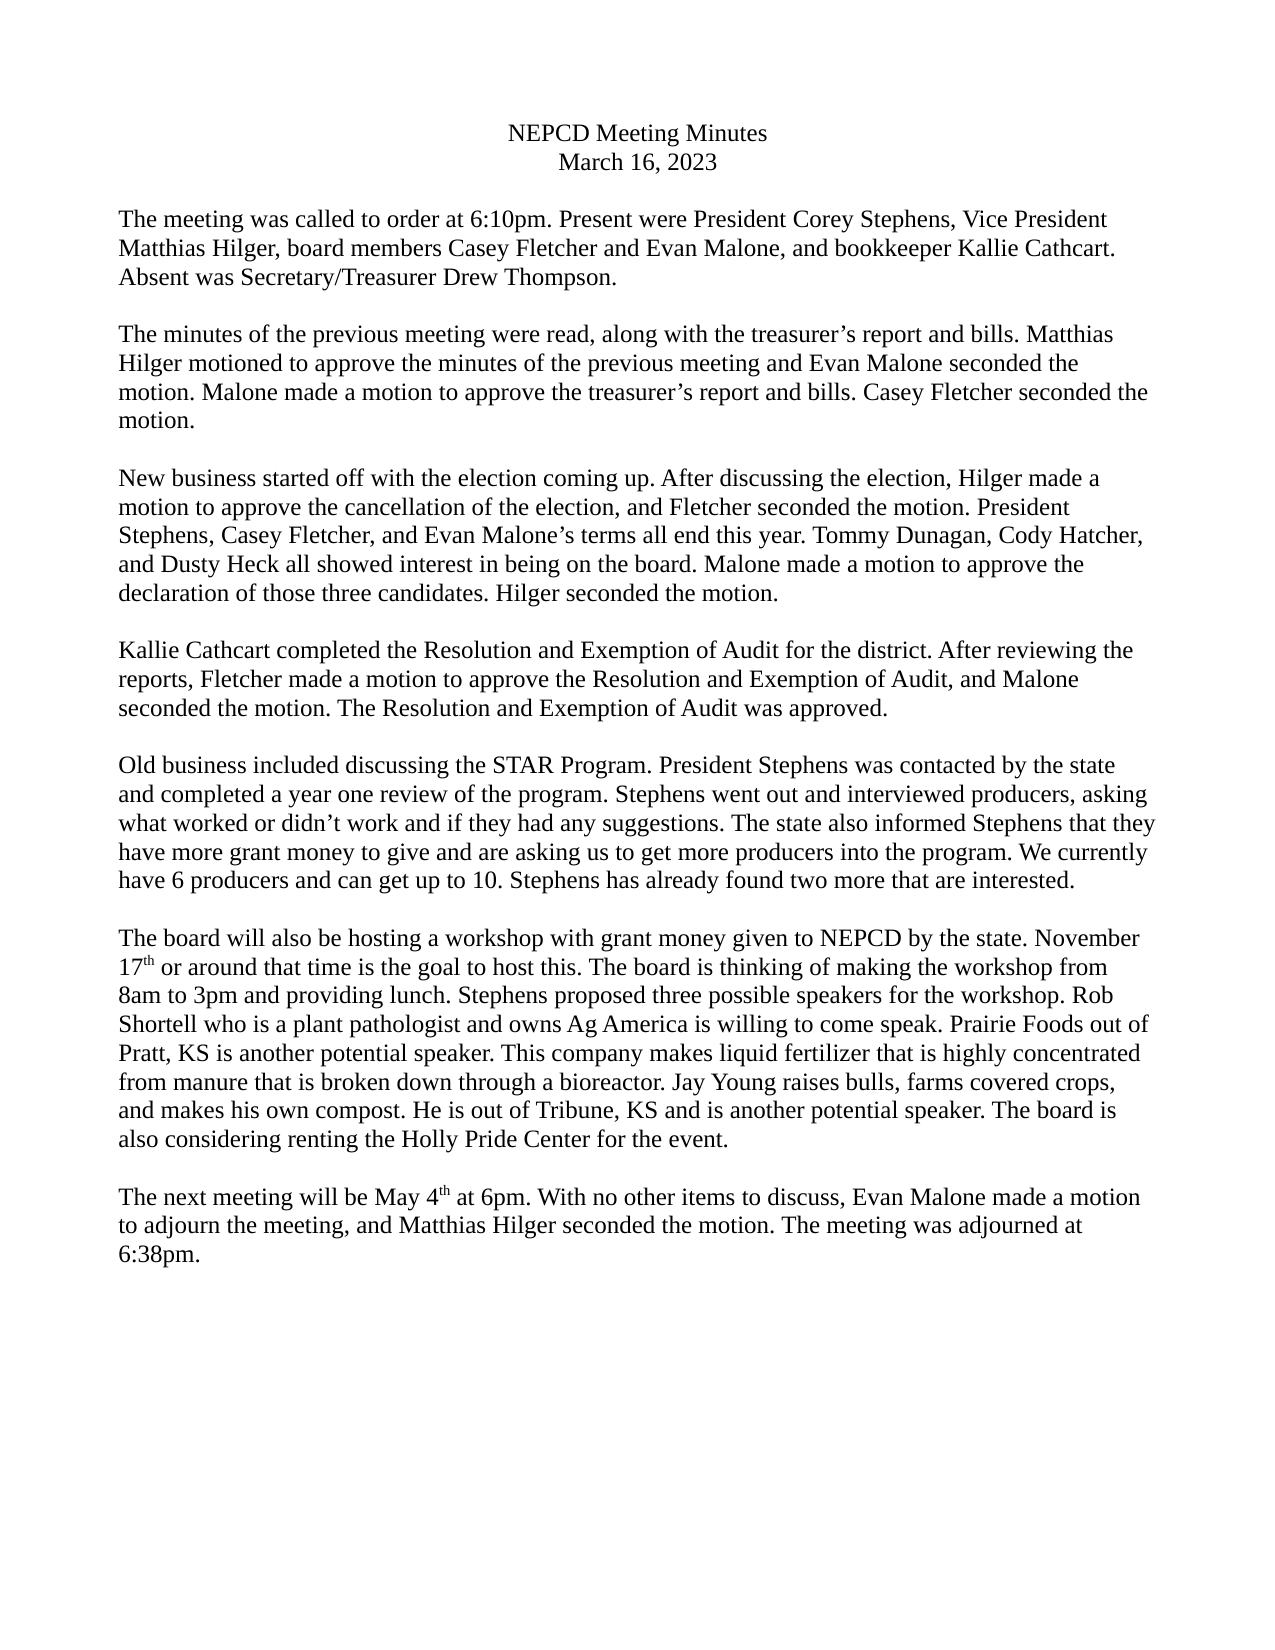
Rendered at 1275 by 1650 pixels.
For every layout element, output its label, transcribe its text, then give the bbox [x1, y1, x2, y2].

text Kallie Cathcart completed the Resolution and Exemption of Audit for the district. After reviewing the reports, Fletcher made a motion to approve the Resolution and Exemption of Audit, and Malone seconded the motion. The Resolution and Exemption of Audit was approved. [118, 636, 1157, 722]
text New business started off with the election coming up. After discussing the election, Hilger made a motion to approve the cancellation of the election, and Fletcher seconded the motion. President Stephens, Casey Fletcher, and Evan Malone’s terms all end this year. Tommy Dunagan, Cody Hatcher, and Dusty Heck all showed interest in being on the board. Malone made a motion to approve the declaration of those three candidates. Hilger seconded the motion. [118, 463, 1157, 607]
text The meeting was called to order at 6:10pm. Present were President Corey Stephens, Vice President Matthias Hilger, board members Casey Fletcher and Evan Malone, and bookkeeper Kallie Cathcart. Absent was Secretary/Treasurer Drew Thompson. [118, 204, 1157, 291]
text NEPCD Meeting Minutes [118, 118, 1157, 147]
text Old business included discussing the STAR Program. President Stephens was contacted by the state and completed a year one review of the program. Stephens went out and interviewed producers, asking what worked or didn’t work and if they had any suggestions. The state also informed Stephens that they have more grant money to give and are asking us to get more producers into the program. We currently have 6 producers and can get up to 10. Stephens has already found two more that are interested. [118, 751, 1157, 894]
text The board will also be hosting a workshop with grant money given to NEPCD by the state. November 17th or around that time is the goal to host this. The board is thinking of making the workshop from 8am to 3pm and providing lunch. Stephens proposed three possible speakers for the workshop. Rob Shortell who is a plant pathologist and owns Ag America is willing to come speak. Prairie Foods out of Pratt, KS is another potential speaker. This company makes liquid fertilizer that is highly concentrated from manure that is broken down through a bioreactor. Jay Young raises bulls, farms covered crops, and makes his own compost. He is out of Tribune, KS and is another potential speaker. The board is also considering renting the Holly Pride Center for the event. [118, 923, 1157, 1153]
text March 16, 2023 [118, 147, 1157, 176]
text The minutes of the previous meeting were read, along with the treasurer’s report and bills. Matthias Hilger motioned to approve the minutes of the previous meeting and Evan Malone seconded the motion. Malone made a motion to approve the treasurer’s report and bills. Casey Fletcher seconded the motion. [118, 319, 1157, 434]
text The next meeting will be May 4th at 6pm. With no other items to discuss, Evan Malone made a motion to adjourn the meeting, and Matthias Hilger seconded the motion. The meeting was adjourned at 6:38pm. [118, 1182, 1157, 1268]
